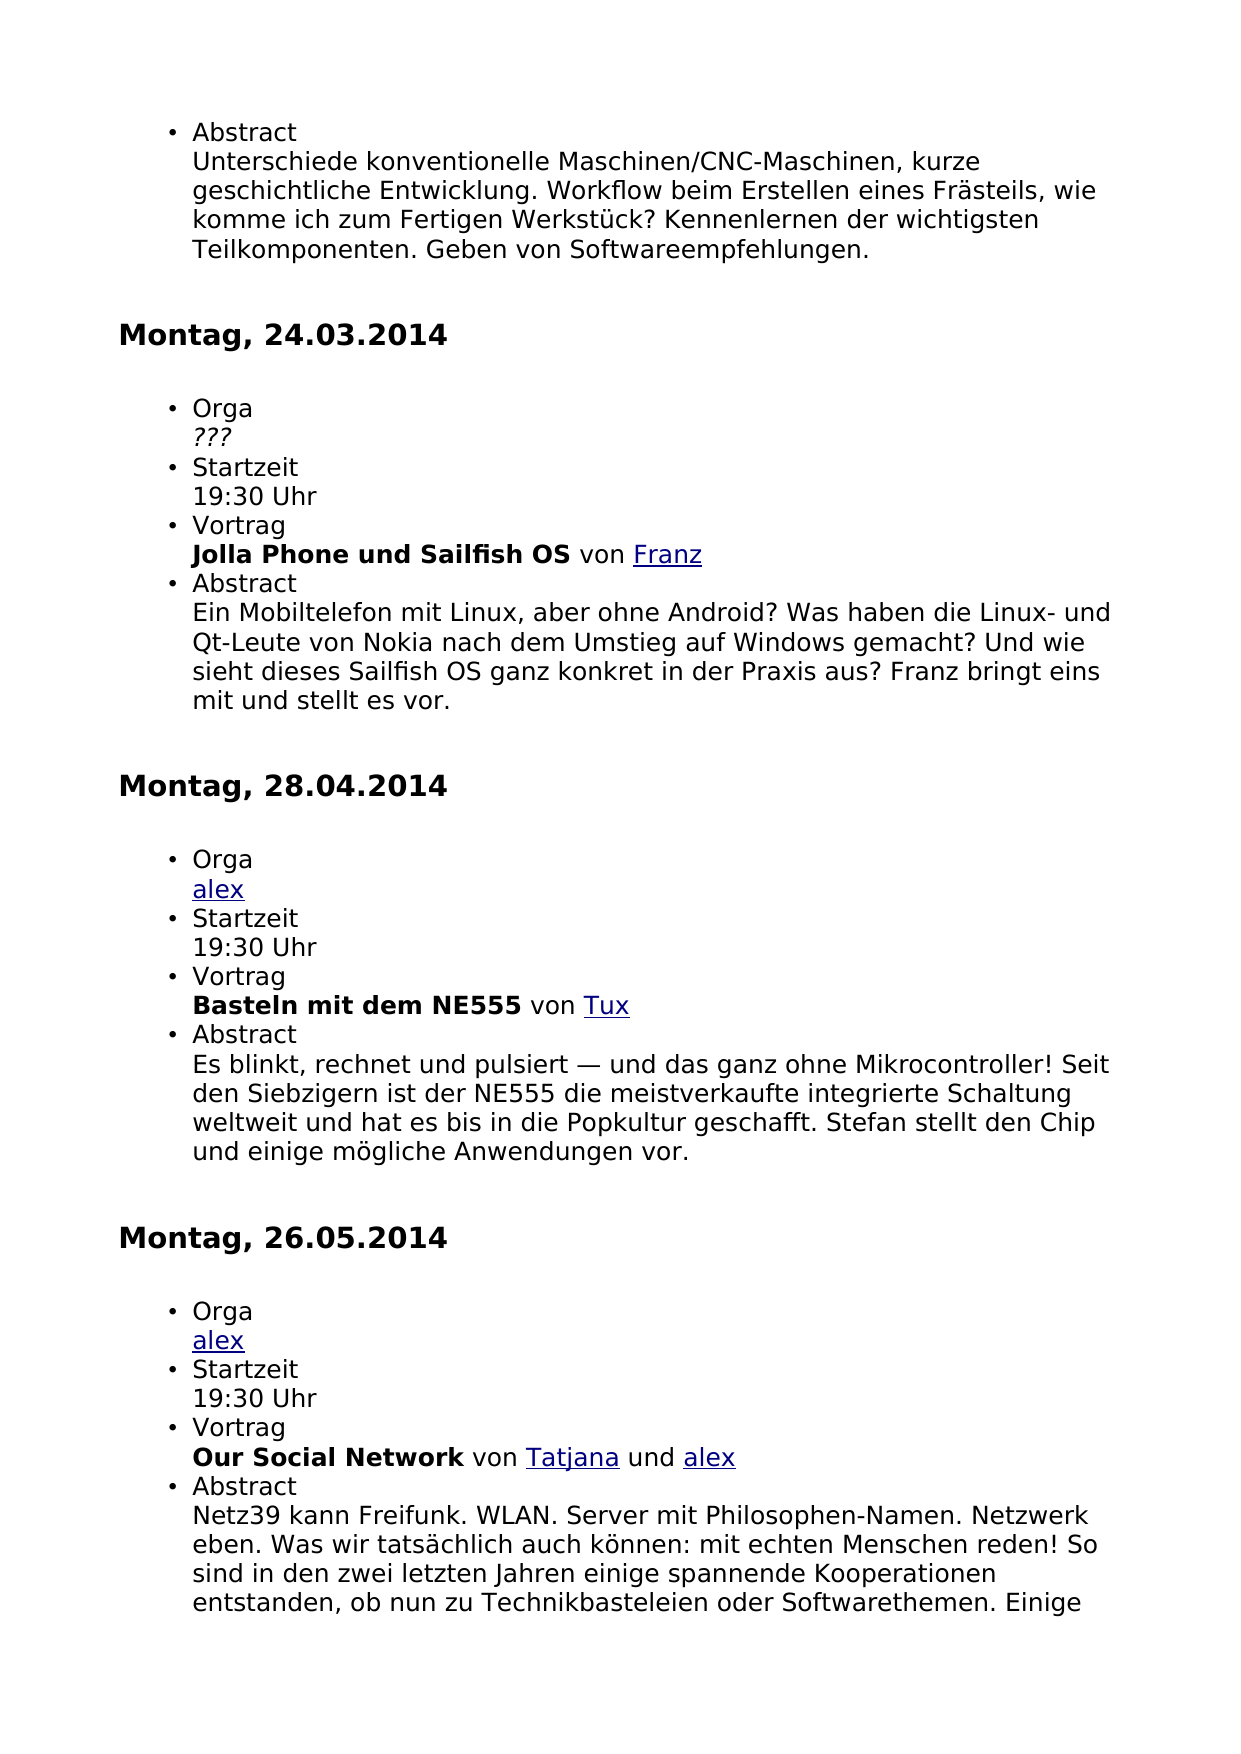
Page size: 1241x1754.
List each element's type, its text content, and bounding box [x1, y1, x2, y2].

subtitle Montag, 24.03.2014 [118, 318, 1122, 352]
list 19:30 Uhr [177, 1384, 1122, 1413]
list 19:30 Uhr [177, 482, 1122, 511]
list Abstract [177, 118, 1122, 147]
list Abstract [177, 569, 1122, 598]
list Ein Mobiltelefon mit Linux, aber ohne Android? Was haben die Linux- und Qt-Leute von Nokia nach dem Umstieg auf Windows gemacht? Und wie sieht dieses Sailfish OS ganz konkret in der Praxis aus? Franz bringt eins mit und stellt es vor. [177, 598, 1122, 715]
subtitle Montag, 26.05.2014 [118, 1221, 1122, 1255]
list 19:30 Uhr [177, 933, 1122, 962]
list alex [177, 1326, 1122, 1355]
list Startzeit [177, 1355, 1122, 1384]
list Abstract [177, 1021, 1122, 1050]
list Es blinkt, rechnet und pulsiert — und das ganz ohne Mikrocontroller! Seit den Siebzigern ist der NE555 die meistverkaufte integrierte Schaltung weltweit und hat es bis in die Popkultur geschafft. Stefan stellt den Chip und einige mögliche Anwendungen vor. [177, 1050, 1122, 1166]
list Netz39 kann Freifunk. WLAN. Server mit Philosophen-Namen. Netzwerk eben. Was wir tatsächlich auch können: mit echten Menschen reden! So sind in den zwei letzten Jahren einige spannende Kooperationen entstanden, ob nun zu Technikbasteleien oder Softwarethemen. Einige [177, 1501, 1122, 1618]
list Basteln mit dem NE555 von Tux [177, 991, 1122, 1021]
list Startzeit [177, 453, 1122, 482]
list Vortrag [177, 962, 1122, 991]
subtitle Montag, 28.04.2014 [118, 770, 1122, 804]
list Jolla Phone und Sailfish OS von Franz [177, 540, 1122, 569]
list Vortrag [177, 511, 1122, 540]
list Vortrag [177, 1413, 1122, 1443]
list alex [177, 875, 1122, 904]
list Abstract [177, 1472, 1122, 1501]
list Orga [177, 846, 1122, 875]
list Our Social Network von Tatjana und alex [177, 1443, 1122, 1472]
list Unterschiede konventionelle Maschinen/CNC-Maschinen, kurze geschichtliche Entwicklung. Workflow beim Erstellen eines Frästeils, wie komme ich zum Fertigen Werkstück? Kennenlernen der wichtigsten Teilkomponenten. Geben von Softwareempfehlungen. [177, 147, 1122, 264]
list Orga [177, 1297, 1122, 1326]
list Orga [177, 394, 1122, 423]
list Startzeit [177, 904, 1122, 933]
list ??? [177, 423, 1122, 453]
